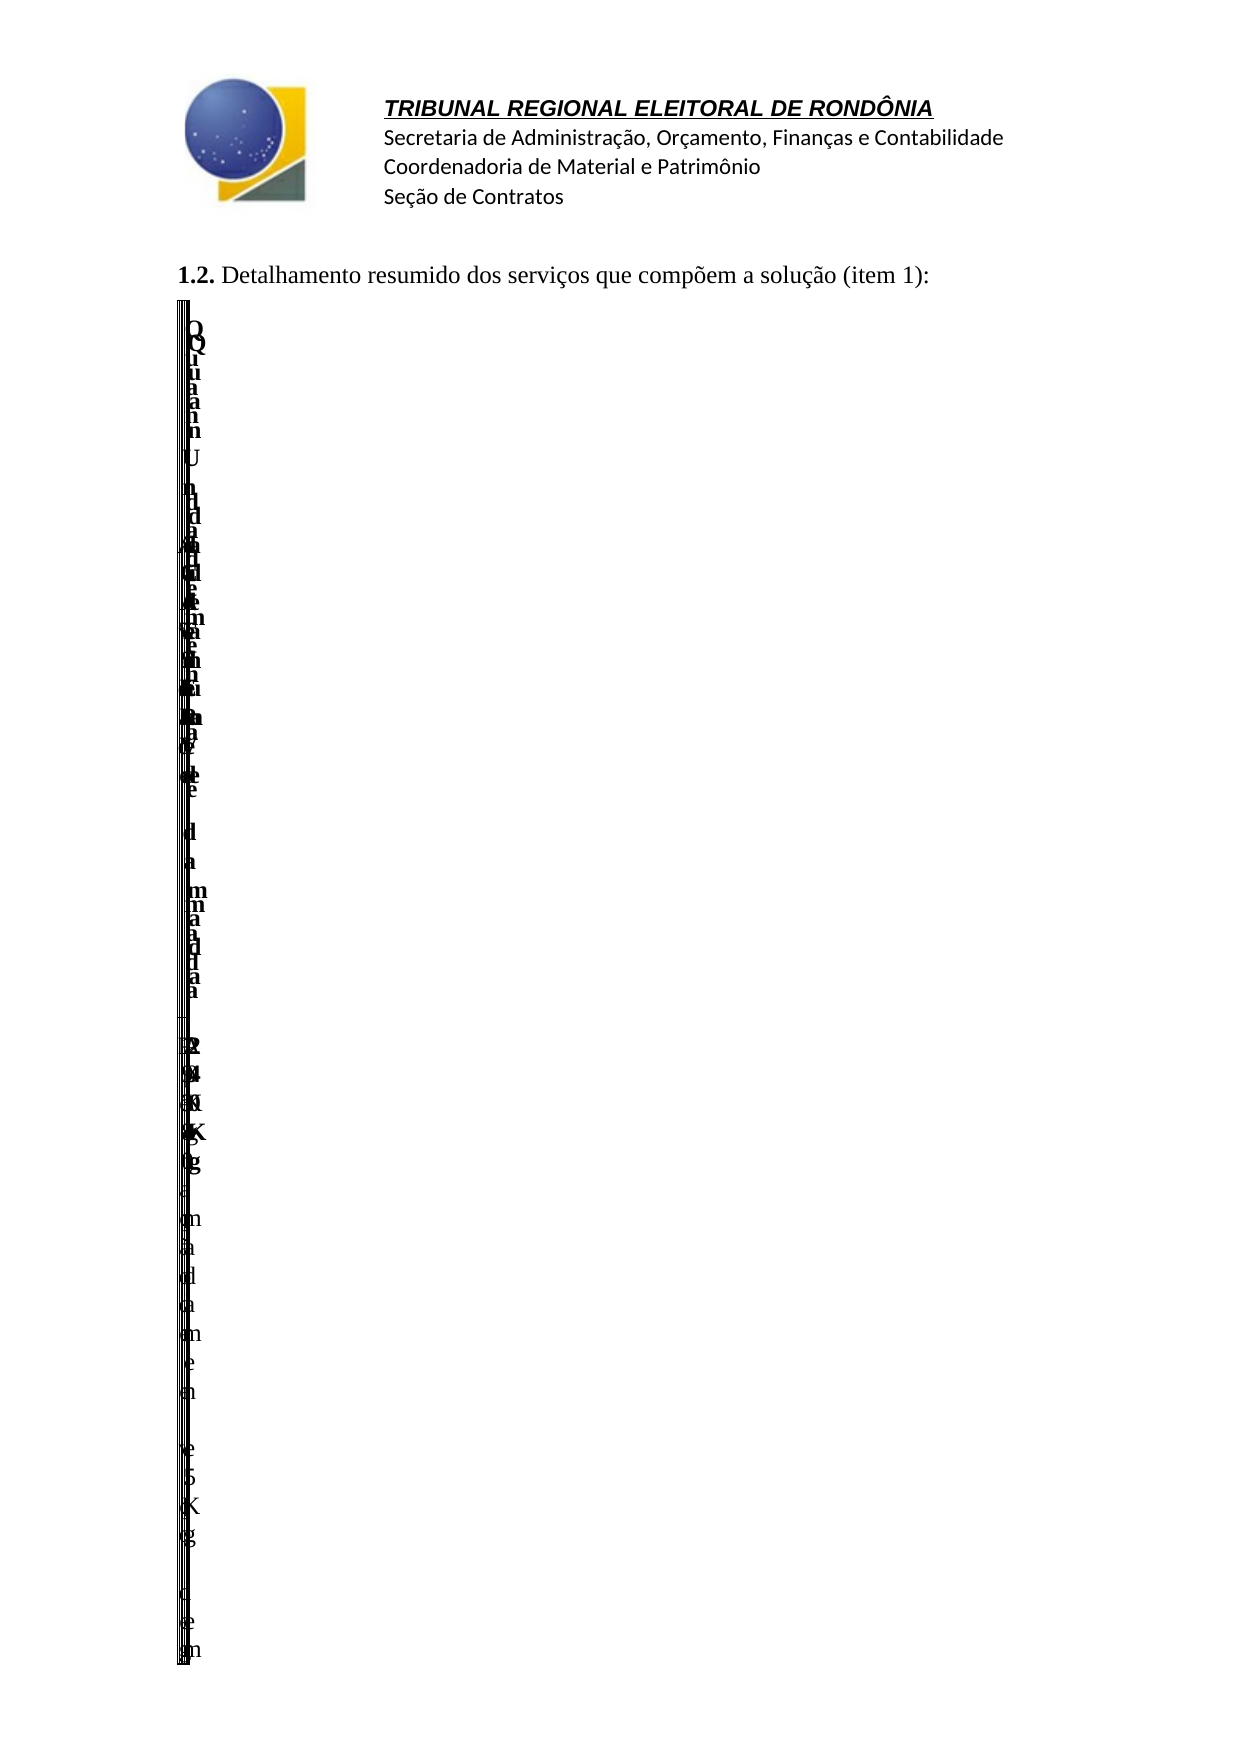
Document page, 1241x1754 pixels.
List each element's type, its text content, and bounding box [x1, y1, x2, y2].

text 1.2. Detalhamento resumido dos serviços que compõem a solução (item 1): [177, 261, 1063, 289]
